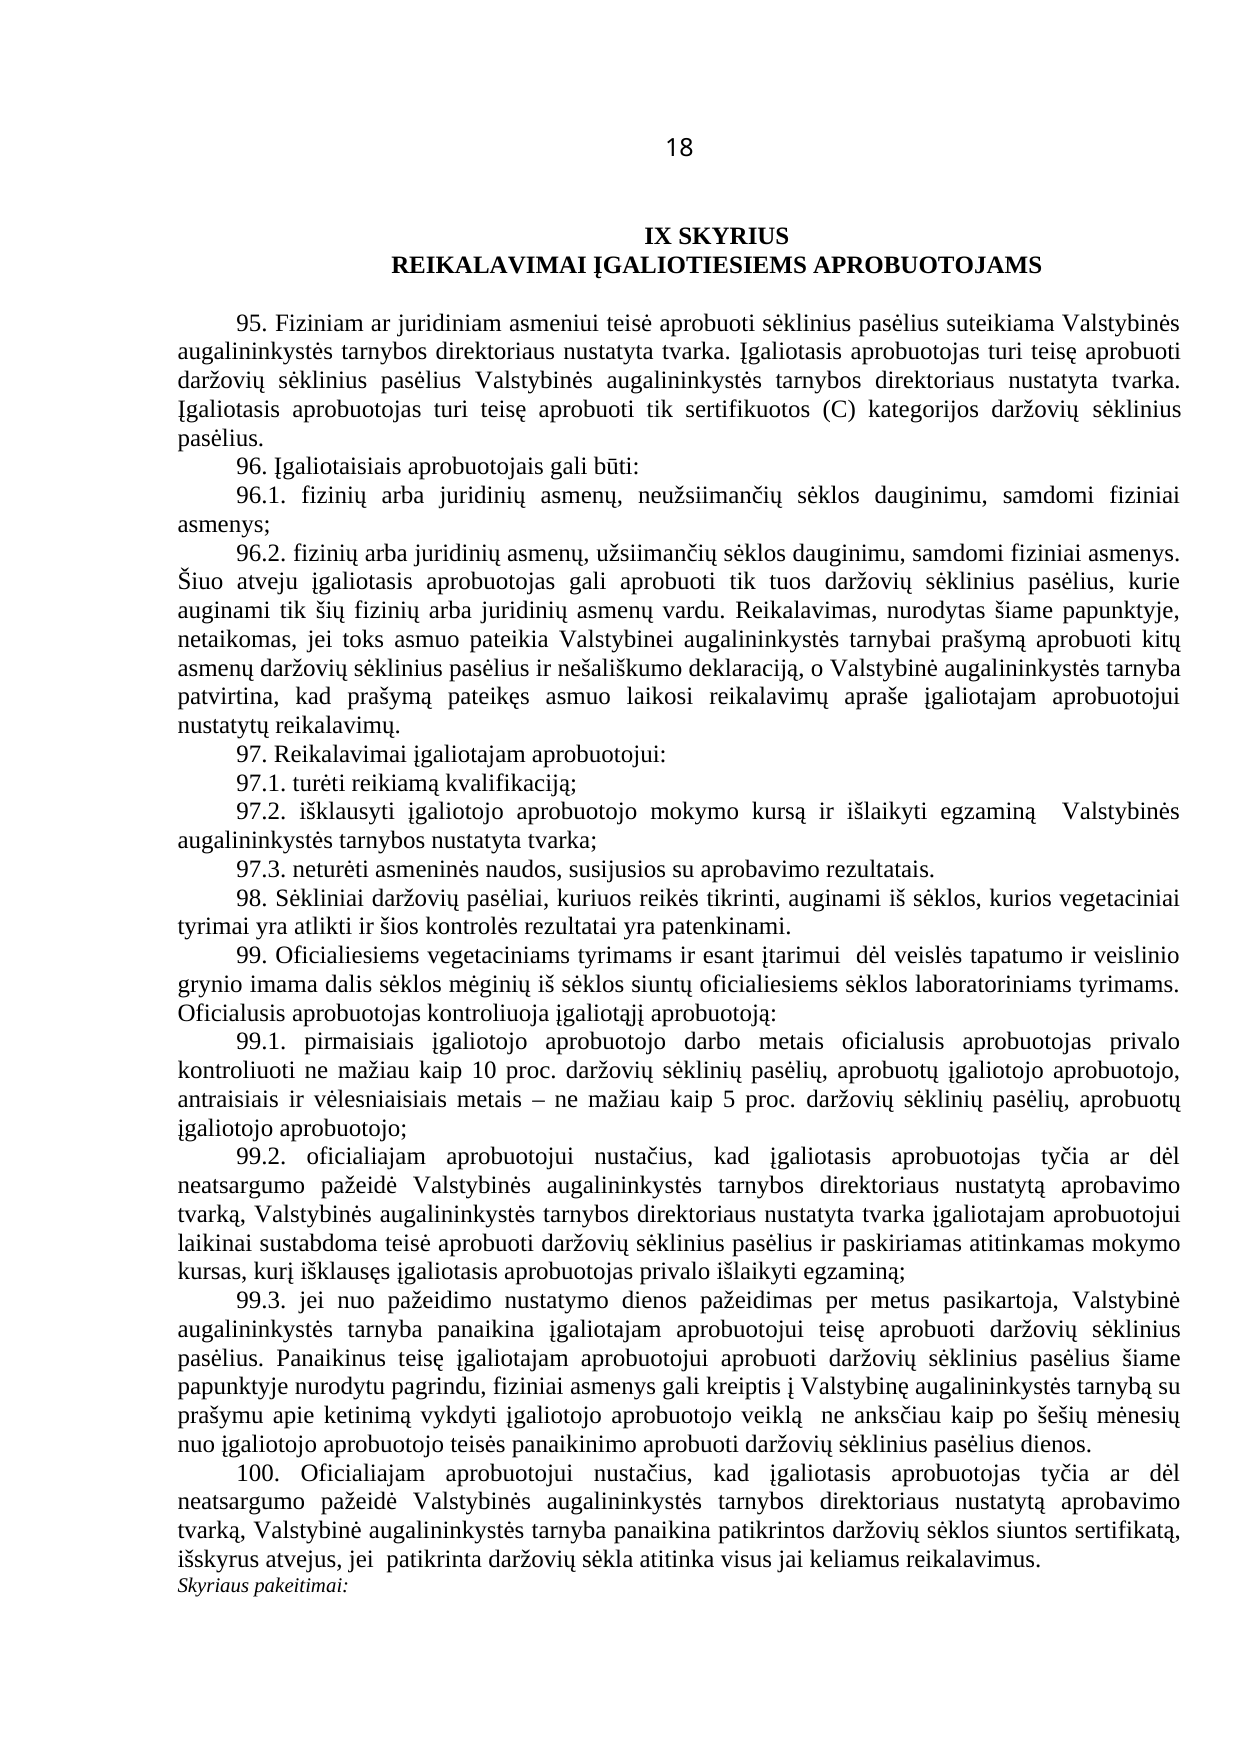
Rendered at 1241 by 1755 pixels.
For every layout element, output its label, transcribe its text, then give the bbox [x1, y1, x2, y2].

text Skyriaus pakeitimai: [177, 1573, 1181, 1597]
text 99.1. pirmaisiais įgaliotojo aprobuotojo darbo metais oficialusis aprobuotojas privalo kontroliuoti ne mažiau kaip 10 proc. daržovių sėklinių pasėlių, aprobuotų įgaliotojo aprobuotojo, antraisiais ir vėlesniaisiais metais – ne mažiau kaip 5 proc. daržovių sėklinių pasėlių, aprobuotų įgaliotojo aprobuotojo; [177, 1026, 1181, 1141]
text 97. Reikalavimai įgaliotajam aprobuotojui: [177, 739, 1181, 768]
text 98. Sėkliniai daržovių pasėliai, kuriuos reikės tikrinti, auginami iš sėklos, kurios vegetaciniai tyrimai yra atlikti ir šios kontrolės rezultatai yra patenkinami. [177, 883, 1181, 940]
text IX SKYRIUS [177, 221, 1181, 250]
text 100. Oficialiajam aprobuotojui nustačius, kad įgaliotasis aprobuotojas tyčia ar dėl neatsargumo pažeidė Valstybinės augalininkystės tarnybos direktoriaus nustatytą aprobavimo tvarką, Valstybinė augalininkystės tarnyba panaikina patikrintos daržovių sėklos siuntos sertifikatą, išskyrus atvejus, jei patikrinta daržovių sėkla atitinka visus jai keliamus reikalavimus. [177, 1458, 1181, 1573]
text 96.2. fizinių arba juridinių asmenų, užsiimančių sėklos dauginimu, samdomi fiziniai asmenys. Šiuo atveju įgaliotasis aprobuotojas gali aprobuoti tik tuos daržovių sėklinius pasėlius, kurie auginami tik šių fizinių arba juridinių asmenų vardu. Reikalavimas, nurodytas šiame papunktyje, netaikomas, jei toks asmuo pateikia Valstybinei augalininkystės tarnybai prašymą aprobuoti kitų asmenų daržovių sėklinius pasėlius ir nešališkumo deklaraciją, o Valstybinė augalininkystės tarnyba patvirtina, kad prašymą pateikęs asmuo laikosi reikalavimų apraše įgaliotajam aprobuotojui nustatytų reikalavimų. [177, 538, 1181, 739]
text 96. Įgaliotaisiais aprobuotojais gali būti: [177, 451, 1181, 480]
text 99. Oficialiesiems vegetaciniams tyrimams ir esant įtarimui dėl veislės tapatumo ir veislinio grynio imama dalis sėklos mėginių iš sėklos siuntų oficialiesiems sėklos laboratoriniams tyrimams. Oficialusis aprobuotojas kontroliuoja įgaliotąjį aprobuotoją: [177, 940, 1181, 1026]
text REIKALAVIMAI ĮGALIOTIESIEMS APROBUOTOJAMS [177, 250, 1181, 279]
text 95. Fiziniam ar juridiniam asmeniui teisė aprobuoti sėklinius pasėlius suteikiama Valstybinės augalininkystės tarnybos direktoriaus nustatyta tvarka. Įgaliotasis aprobuotojas turi teisę aprobuoti daržovių sėklinius pasėlius Valstybinės augalininkystės tarnybos direktoriaus nustatyta tvarka. Įgaliotasis aprobuotojas turi teisę aprobuoti tik sertifikuotos (C) kategorijos daržovių sėklinius pasėlius. [177, 308, 1181, 451]
text 96.1. fizinių arba juridinių asmenų, neužsiimančių sėklos dauginimu, samdomi fiziniai asmenys; [177, 480, 1181, 538]
text 99.2. oficialiajam aprobuotojui nustačius, kad įgaliotasis aprobuotojas tyčia ar dėl neatsargumo pažeidė Valstybinės augalininkystės tarnybos direktoriaus nustatytą aprobavimo tvarką, Valstybinės augalininkystės tarnybos direktoriaus nustatyta tvarka įgaliotajam aprobuotojui laikinai sustabdoma teisė aprobuoti daržovių sėklinius pasėlius ir paskiriamas atitinkamas mokymo kursas, kurį išklausęs įgaliotasis aprobuotojas privalo išlaikyti egzaminą; [177, 1141, 1181, 1285]
text 99.3. jei nuo pažeidimo nustatymo dienos pažeidimas per metus pasikartoja, Valstybinė augalininkystės tarnyba panaikina įgaliotajam aprobuotojui teisę aprobuoti daržovių sėklinius pasėlius. Panaikinus teisę įgaliotajam aprobuotojui aprobuoti daržovių sėklinius pasėlius šiame papunktyje nurodytu pagrindu, fiziniai asmenys gali kreiptis į Valstybinę augalininkystės tarnybą su prašymu apie ketinimą vykdyti įgaliotojo aprobuotojo veiklą ne anksčiau kaip po šešių mėnesių nuo įgaliotojo aprobuotojo teisės panaikinimo aprobuoti daržovių sėklinius pasėlius dienos. [177, 1285, 1181, 1458]
text 97.3. neturėti asmeninės naudos, susijusios su aprobavimo rezultatais. [177, 854, 1181, 883]
text 97.1. turėti reikiamą kvalifikaciją; [177, 768, 1181, 796]
text 97.2. išklausyti įgaliotojo aprobuotojo mokymo kursą ir išlaikyti egzaminą Valstybinės augalininkystės tarnybos nustatyta tvarka; [177, 796, 1181, 854]
